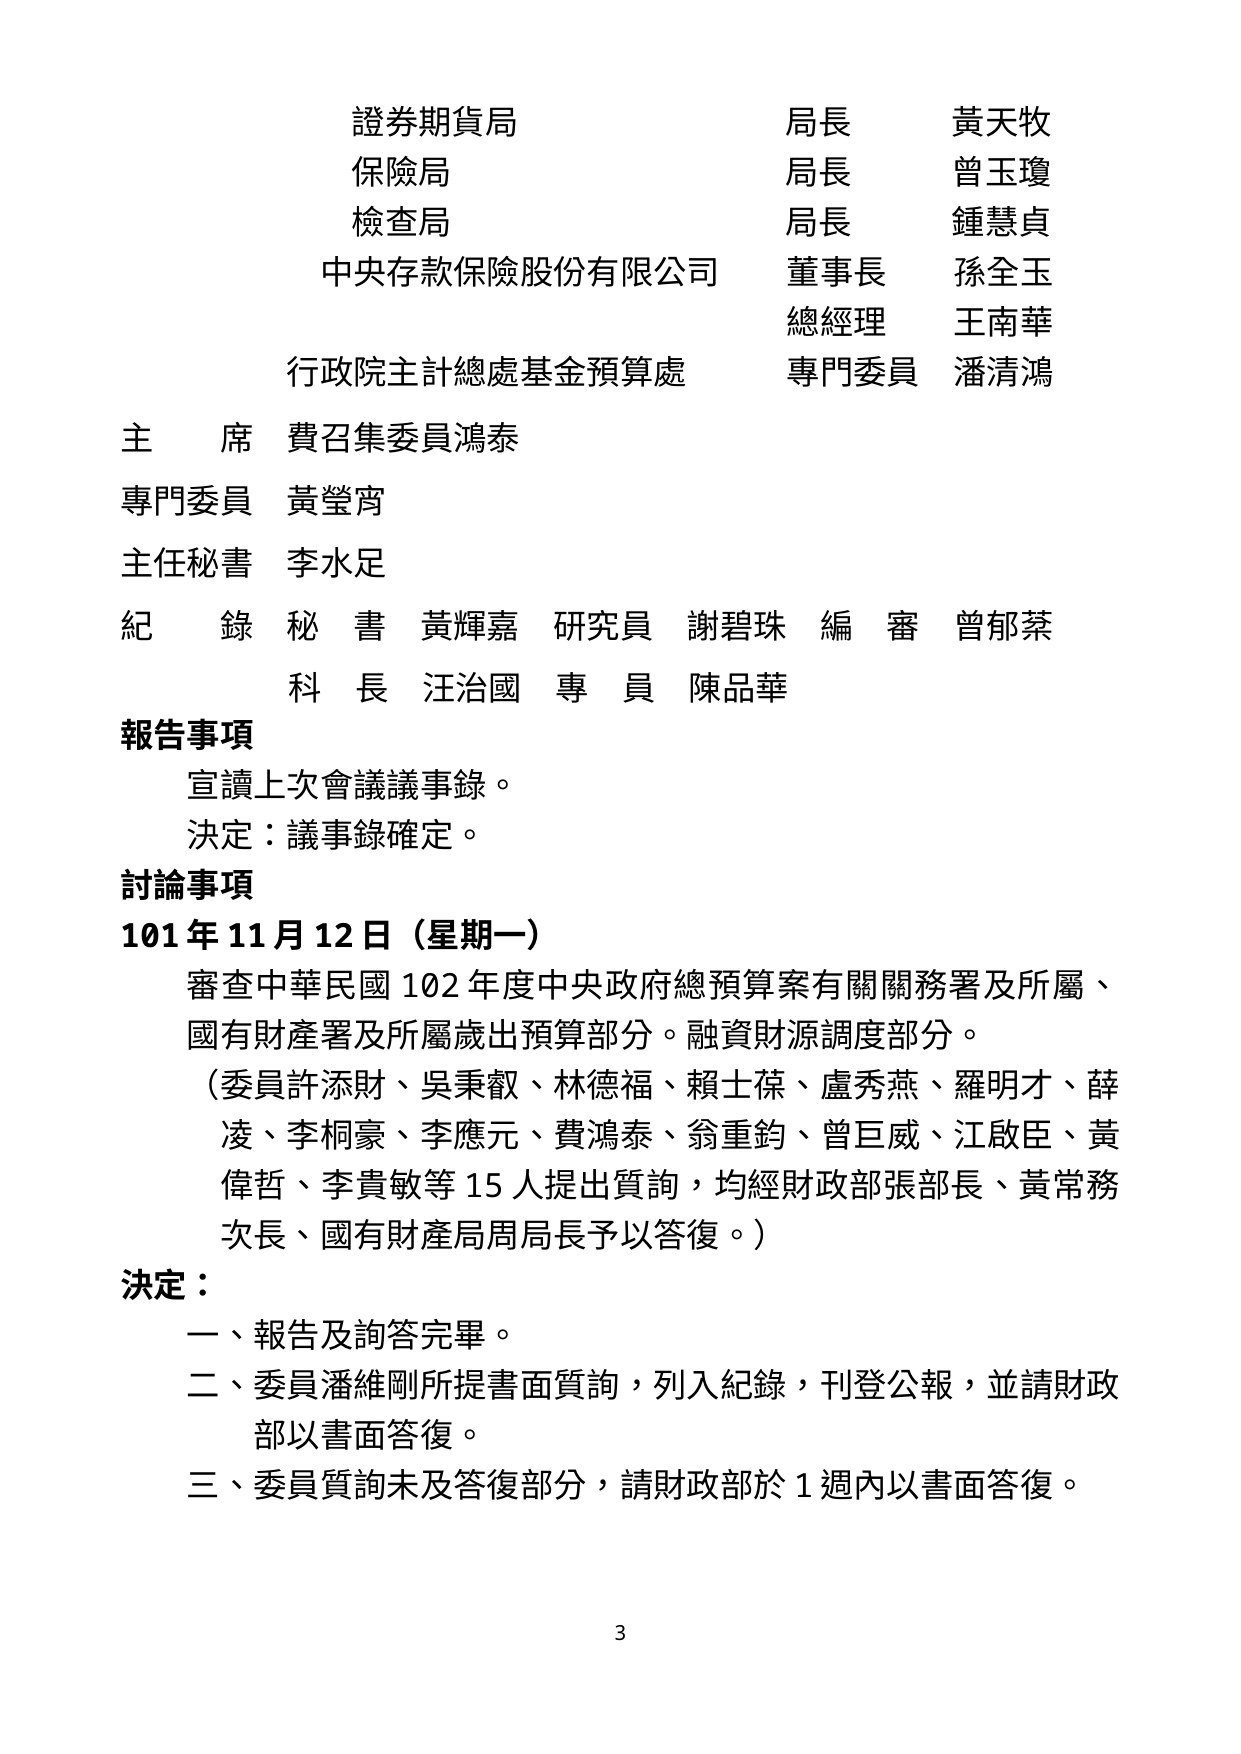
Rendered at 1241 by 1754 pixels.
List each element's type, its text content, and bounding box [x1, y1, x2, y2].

text 宣讀上次會議議事錄。 [187, 757, 1120, 807]
text 二、委員潘維剛所提書面質詢，列入紀錄，刊登公報，並請財政部以書面答復。 [187, 1357, 1120, 1457]
text 總經理 王南華 [120, 294, 1120, 344]
text 保險局 局長 曾玉瓊 [120, 144, 1120, 194]
text 審查中華民國102年度中央政府總預算案有關關務署及所屬、國有財產署及所屬歲出預算部分。融資財源調度部分。 [187, 957, 1120, 1057]
text 主 席 費召集委員鴻泰 [120, 394, 1120, 457]
text 一、報告及詢答完畢。 [187, 1307, 1120, 1357]
text 三、委員質詢未及答復部分，請財政部於1週內以書面答復。 [187, 1457, 1120, 1507]
text 專門委員 黃瑩宵 [120, 457, 1120, 519]
text 紀 錄 秘 書 黃輝嘉 研究員 謝碧珠 編 審 曾郁棻 [120, 582, 1120, 644]
text 討論事項 [120, 857, 1120, 907]
text 101年11月12日（星期一） [120, 907, 1120, 957]
text 證券期貨局 局長 黃天牧 [120, 94, 1120, 144]
text 科 長 汪治國 專 員 陳品華 [120, 644, 1120, 707]
text 主任秘書 李水足 [120, 519, 1120, 582]
text 決定： [120, 1257, 1120, 1307]
text 報告事項 [120, 707, 1120, 757]
text 行政院主計總處基金預算處 專門委員 潘清鴻 [287, 344, 1132, 394]
text 檢查局 局長 鍾慧貞 [120, 194, 1120, 244]
text 決定：議事錄確定。 [187, 807, 1120, 857]
text （委員許添財、吳秉叡、林德福、賴士葆、盧秀燕、羅明才、薛凌、李桐豪、李應元、費鴻泰、翁重鈞、曾巨威、江啟臣、黃偉哲、李貴敏等15人提出質詢，均經財政部張部長、黃常務次長、國有財產局周局長予以答復。） [186, 1057, 1120, 1257]
text 中央存款保險股份有限公司 董事長 孫全玉 [120, 244, 1120, 294]
